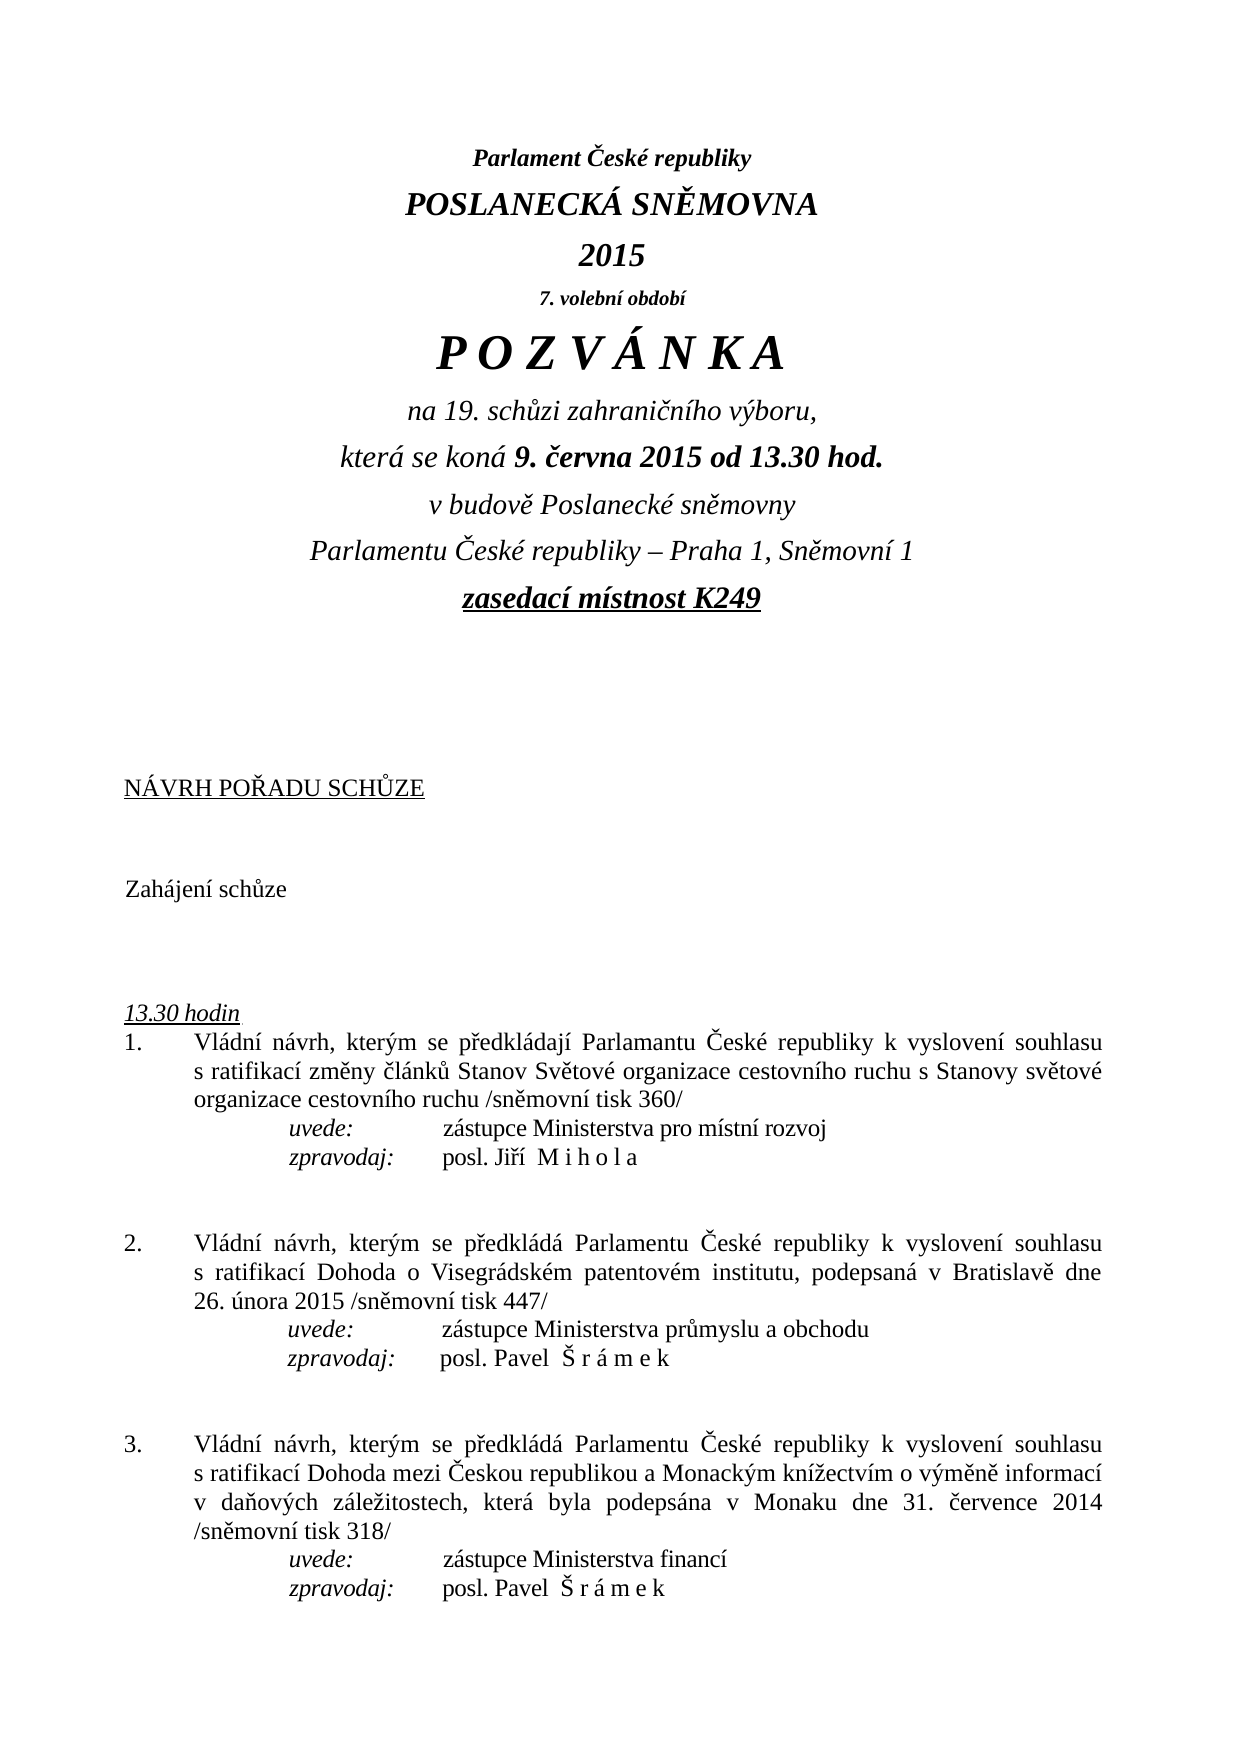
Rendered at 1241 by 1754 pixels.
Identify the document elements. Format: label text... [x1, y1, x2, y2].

table_cell uvede: zástupce Ministerstva pro místní rozvoj zpravodaj: posl. Jiří M i h o l a [194, 1113, 1103, 1171]
table_header Vládní návrh, kterým se předkládají Parlamantu České republiky k vyslovení souhlasu s ratifikací změny článků Stanov Světové organizace cestovního ruchu s Stanovy světové organizace cestovního ruchu /sněmovní tisk 360/ [194, 1027, 1103, 1113]
table_cell 7. volební období [124, 286, 1103, 323]
table_cell [124, 1545, 194, 1602]
table_cell která se koná 9. června 2015 od 13.30 hod. [124, 439, 1103, 487]
table_header 2. [124, 1228, 194, 1314]
table_cell POSLANECKÁ SNĚMOVNA [124, 184, 1103, 235]
table_cell P O Z V Á N K A [124, 323, 1103, 393]
text 13.30 hodin [123, 998, 1090, 1027]
table_header Parlament České republiky [124, 118, 1103, 184]
table_cell uvede: zástupce Ministerstva financí zpravodaj: posl. Pavel Š r á m e k [194, 1545, 1103, 1602]
table_cell uvede: zástupce Ministerstva průmyslu a obchodu zpravodaj: posl. Pavel Š r á m e k [194, 1315, 1103, 1372]
table_header 1. [124, 1027, 194, 1113]
table_cell na 19. schůzi zahraničního výboru, [124, 393, 1103, 439]
table_header Vládní návrh, kterým se předkládá Parlamentu České republiky k vyslovení souhlasu s ratifikací Dohoda o Visegrádském patentovém institutu, podepsaná v Bratislavě dne 26. února 2015 /sněmovní tisk 447/ [194, 1228, 1103, 1314]
table_cell [124, 1113, 194, 1171]
table_cell v budově Poslanecké sněmovny [124, 487, 1103, 533]
table_header Zahájení schůze [125, 846, 1105, 903]
table_cell 2015 [124, 235, 1103, 286]
table_cell Parlamentu České republiky – Praha 1, Sněmovní 1 [124, 533, 1103, 579]
table_header 3. [124, 1430, 194, 1544]
table_cell zasedací místnost K249 [124, 579, 1103, 628]
table_header NÁVRH POŘADU SCHŮZE [124, 773, 1103, 814]
table_header Vládní návrh, kterým se předkládá Parlamentu České republiky k vyslovení souhlasu s ratifikací Dohoda mezi Českou republikou a Monackým knížectvím o výměně informací v daňových záležitostech, která byla podepsána v Monaku dne 31. července 2014 /sněmovní tisk 318/ [194, 1430, 1103, 1544]
table_cell [124, 1315, 194, 1372]
